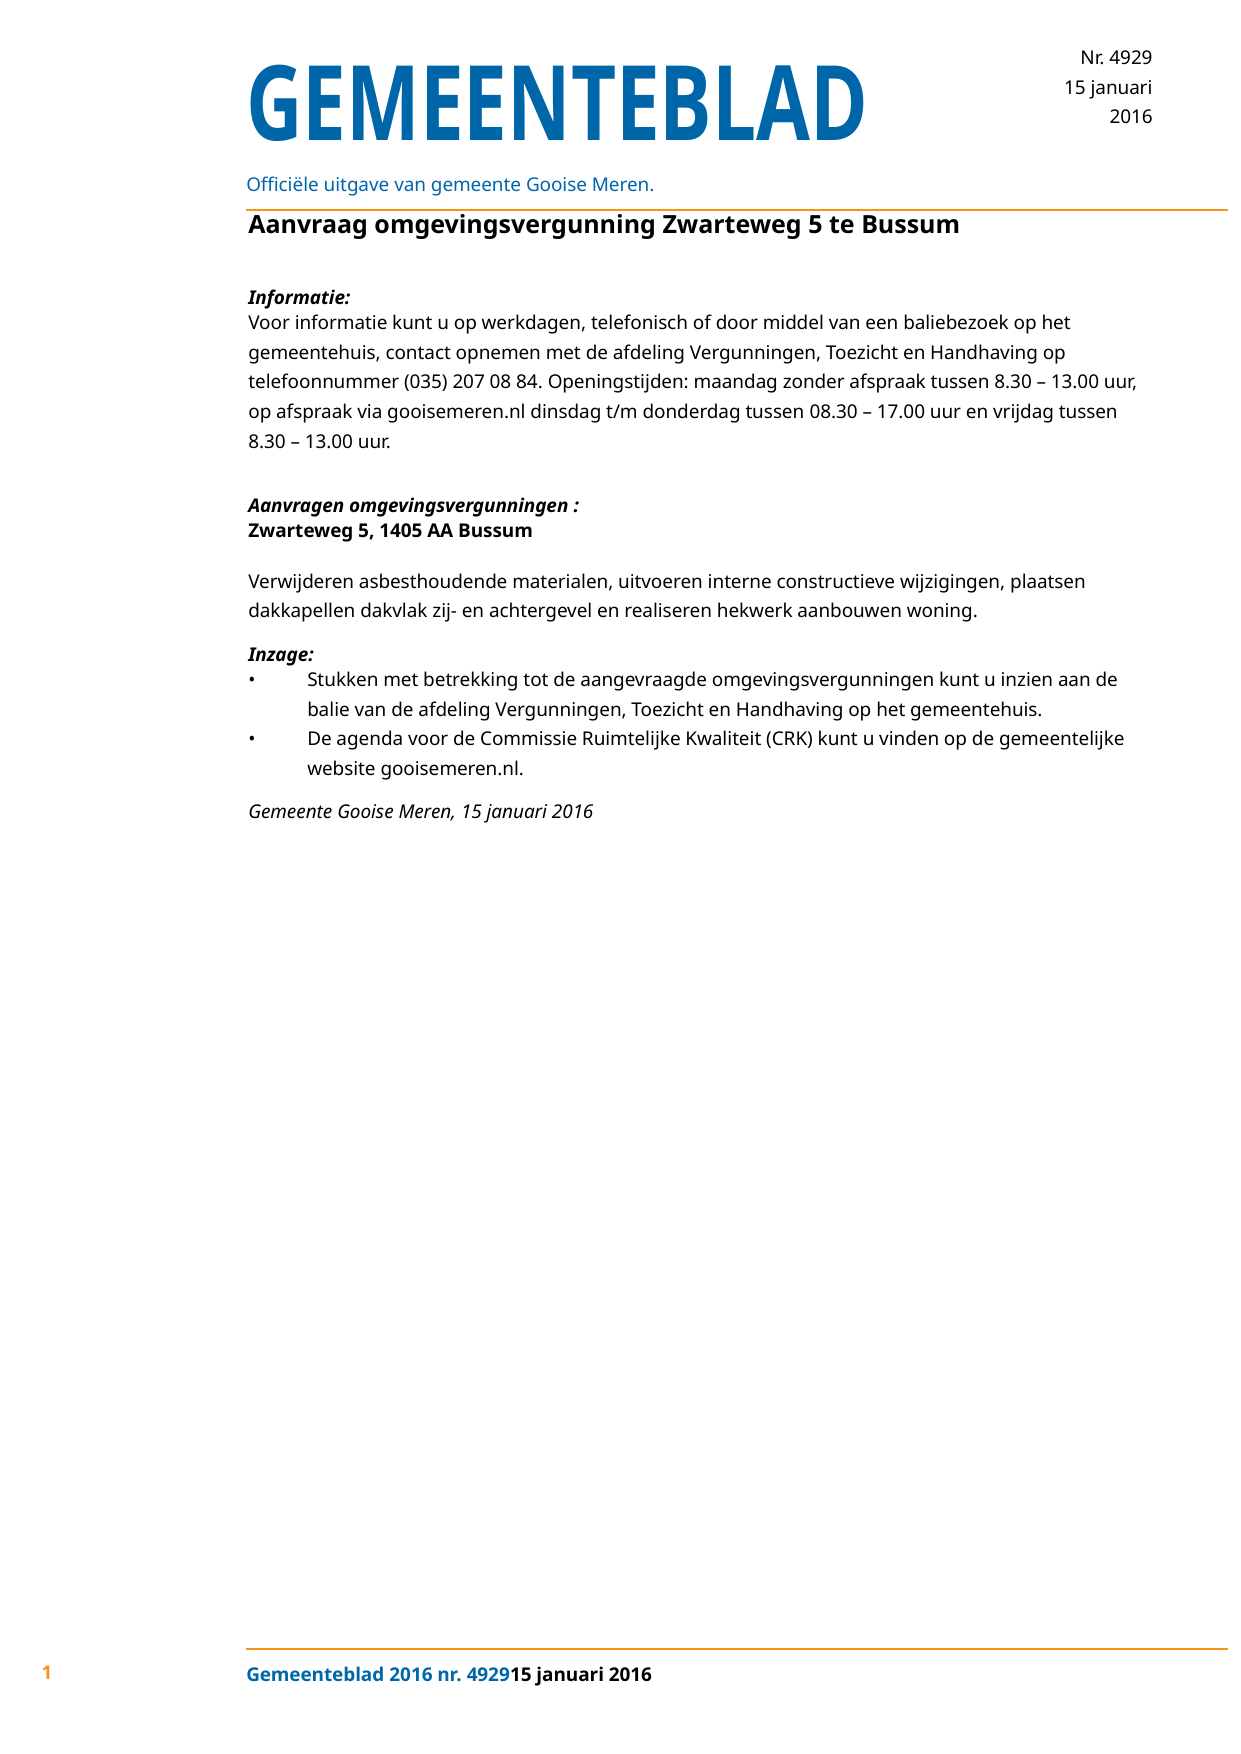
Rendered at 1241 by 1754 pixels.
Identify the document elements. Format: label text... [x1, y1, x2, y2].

list Stukken met betrekking tot de aangevraagde omgevingsvergunningen kunt u inzien aan de balie van de afdeling Vergunningen, Toezicht en Handhaving op het gemeentehuis. [248, 666, 1152, 722]
text Aanvragen omgevingsvergunningen : [248, 492, 1152, 518]
text Zwarteweg 5, 1405 AA Bussum [248, 518, 1152, 543]
list De agenda voor de Commissie Ruimtelijke Kwaliteit (CRK) kunt u vinden op de gemeentelijke website gooisemeren.nl. [248, 726, 1152, 781]
picture [41, 47, 231, 172]
text Inzage: [248, 641, 1152, 666]
text Voor informatie kunt u op werkdagen, telefonisch of door middel van een baliebezoek op het gemeentehuis, contact opnemen met de afdeling Vergunningen, Toezicht en Handhaving op telefoonnummer (035) 207 08 84. Openingstijden: maandag zonder afspraak tussen 8.30 – 13.00 uur, op afspraak via gooisemeren.nl dinsdag t/m donderdag tussen 08.30 – 17.00 uur en vrijdag tussen 8.30 – 13.00 uur. [248, 309, 1152, 454]
text Aanvraag omgevingsvergunning Zwarteweg 5 te Bussum [248, 211, 1152, 241]
text Informatie: [248, 284, 1152, 309]
text Verwijderen asbesthoudende materialen, uitvoeren interne constructieve wijzigingen, plaatsen dakkapellen dakvlak zij- en achtergevel en realiseren hekwerk aanbouwen woning. [248, 568, 1152, 623]
text Gemeente Gooise Meren, 15 januari 2016 [248, 798, 1152, 824]
